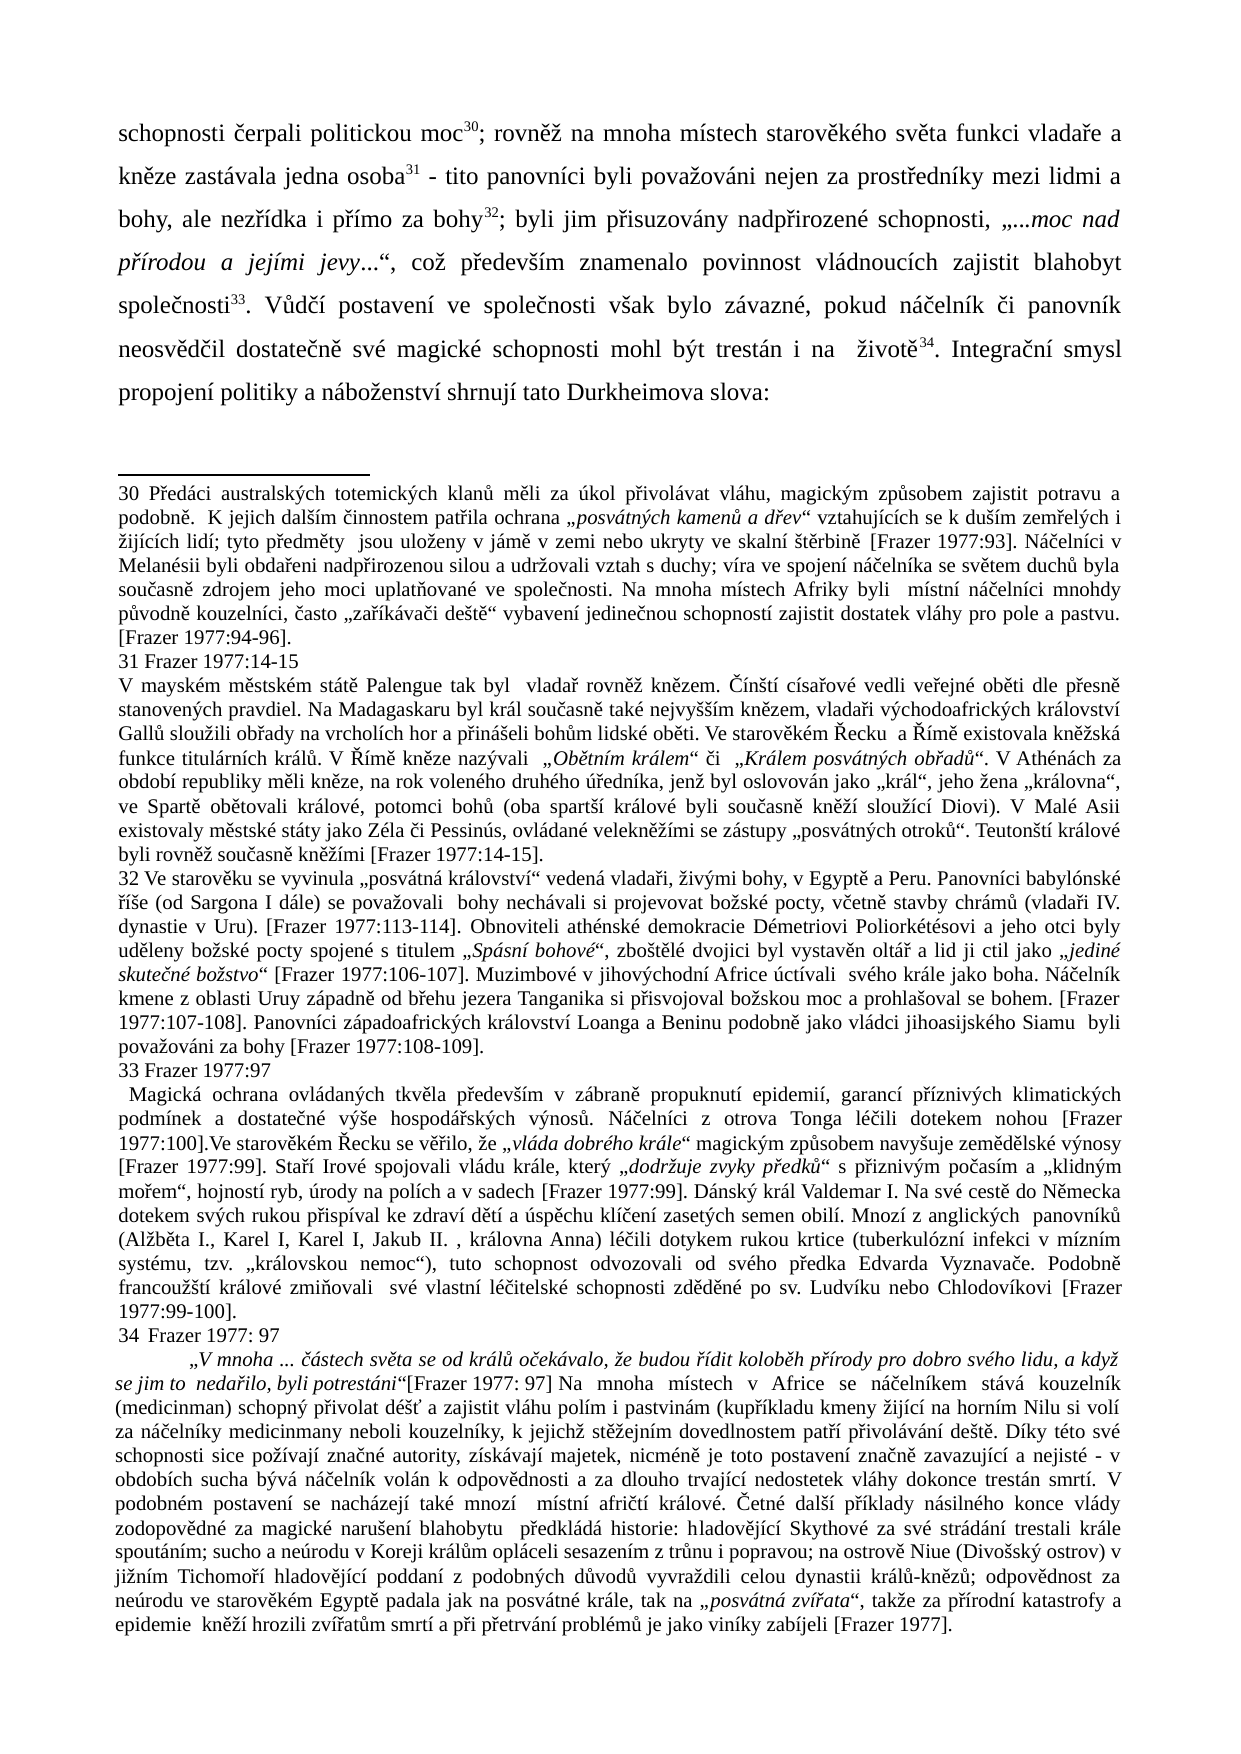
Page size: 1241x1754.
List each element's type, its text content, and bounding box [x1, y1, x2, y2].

text Magická ochrana ovládaných tkvěla především v zábraně propuknutí epidemií, garancí příznivých klimatických podmínek a dostatečné výše hospodářských výnosů. Náčelníci z otrova Tonga léčili dotekem nohou [Frazer 1977:100].Ve starověkém Řecku se věřilo, že „vláda dobrého krále“ magickým způsobem navyšuje zemědělské výnosy [Frazer 1977:99]. Staří Irové spojovali vládu krále, který „dodržuje zvyky předků“ s přiznivým počasím a „klidným mořem“, hojností ryb, úrody na polích a v sadech [Frazer 1977:99]. Dánský král Valdemar I. Na své cestě do Německa dotekem svých rukou přispíval ke zdraví dětí a úspěchu klíčení zasetých semen obilí. Mnozí z anglických panovníků (Alžběta I., Karel I, Karel I, Jakub II. , královna Anna) léčili dotykem rukou krtice (tuberkulózní infekci v mízním systému, tzv. „královskou nemoc“), tuto schopnost odvozovali od svého předka Edvarda Vyznavače. Podobně francoužští králové zmiňovali své vlastní léčitelské schopnosti zděděné po sv. Ludvíku nebo Chlodovíkovi [Frazer 1977:99-100]. [118, 1082, 1122, 1323]
text Frazer 1977: 97 [118, 1323, 1122, 1347]
text V mayském městském státě Palengue tak byl vladař rovněž knězem. Čínští císařové vedli veřejné oběti dle přesně stanovených pravdiel. Na Madagaskaru byl král současně také nejvyšším knězem, vladaři východoafrických království Gallů sloužili obřady na vrcholích hor a přinášeli bohům lidské oběti. Ve starověkém Řecku a Římě existovala kněžská funkce titulárních králů. V Římě kněze nazývali „Obětním králem“ či „Králem posvátných obřadů“. V Athénách za období republiky měli kněze, na rok voleného druhého úředníka, jenž byl oslovován jako „král“, jeho žena „královna“, ve Spartě obětovali králové, potomci bohů (oba spartší králové byli současně kněží sloužící Diovi). V Malé Asii existovaly městské státy jako Zéla či Pessinús, ovládané velekněžími se zástupy „posvátných otroků“. Teutonští králové byli rovněž současně kněžími [Frazer 1977:14-15]. [118, 673, 1122, 866]
text Frazer 1977:14-15 [118, 649, 1122, 673]
text Ve starověku se vyvinula „posvátná království“ vedená vladaři, živými bohy, v Egyptě a Peru. Panovníci babylónské říše (od Sargona I dále) se považovali bohy nechávali si projevovat božské pocty, včetně stavby chrámů (vladaři IV. dynastie v Uru). [Frazer 1977:113-114]. Obnoviteli athénské demokracie Démetriovi Poliorkétésovi a jeho otci byly uděleny božské pocty spojené s titulem „Spásní bohové“, zboštělé dvojici byl vystavěn oltář a lid ji ctil jako „jediné skutečné božstvo“ [Frazer 1977:106-107]. Muzimbové v jihovýchodní Africe úctívali svého krále jako boha. Náčelník kmene z oblasti Uruy západně od břehu jezera Tanganika si přisvojoval božskou moc a prohlašoval se bohem. [Frazer 1977:107-108]. Panovníci západoafrických království Loanga a Beninu podobně jako vládci jihoasijského Siamu byli považováni za bohy [Frazer 1977:108-109]. [118, 866, 1122, 1058]
text Frazer 1977:97 [118, 1058, 1122, 1082]
text „V mnoha ... částech světa se od králů očekávalo, že budou řídit koloběh přírody pro dobro svého lidu, a když se jim to nedařilo, byli potrestáni“[Frazer 1977: 97] Na mnoha místech v Africe se náčelníkem stává kouzelník (medicinman) schopný přivolat déšť a zajistit vláhu polím i pastvinám (kupříkladu kmeny žijící na horním Nilu si volí za náčelníky medicinmany neboli kouzelníky, k jejichž stěžejním dovedlnostem patří přivolávání deště. Díky této své schopnosti sice požívají značné autority, získávají majetek, nicméně je toto postavení značně zavazující a nejisté - v obdobích sucha bývá náčelník volán k odpovědnosti a za dlouho trvající nedostetek vláhy dokonce trestán smrtí. V podobném postavení se nacházejí také mnozí místní afričtí králové. Četné další příklady násilného konce vlády zodopovědné za magické narušení blahobytu předkládá historie: hladovějící Skythové za své strádání trestali krále spoutáním; sucho a neúrodu v Koreji králům opláceli sesazením z trůnu i popravou; na ostrově Niue (Divošský ostrov) v jižním Tichomoří hladovějící poddaní z podobných důvodů vyvraždili celou dynastii králů-knězů; odpovědnost za neúrodu ve starověkém Egyptě padala jak na posvátné krále, tak na „posvátná zvířata“, takže za přírodní katastrofy a epidemie kněží hrozili zvířatům smrtí a při přetrvání problémů je jako viníky zabíjeli [Frazer 1977]. [115, 1347, 1122, 1636]
text schopnosti čerpali politickou moc; rovněž na mnoha místech starověkého světa funkci vladaře a kněze zastávala jedna osoba - tito panovníci byli považováni nejen za prostředníky mezi lidmi a bohy, ale nezřídka i přímo za bohy; byli jim přisuzovány nadpřirozené schopnosti, „...moc nad přírodou a jejími jevy...“, což především znamenalo povinnost vládnoucích zajistit blahobyt společnosti. Vůdčí postavení ve společnosti však bylo závazné, pokud náčelník či panovník neosvědčil dostatečně své magické schopnosti mohl být trestán i na životě. Integrační smysl propojení politiky a náboženství shrnují tato Durkheimova slova: [118, 118, 1122, 406]
text Předáci australských totemických klanů měli za úkol přivolávat vláhu, magickým způsobem zajistit potravu a podobně. K jejich dalším činnostem patřila ochrana „posvátných kamenů a dřev“ vztahujících se k duším zemřelých i žijících lidí; tyto předměty jsou uloženy v jámě v zemi nebo ukryty ve skalní štěrbině [Frazer 1977:93]. Náčelníci v Melanésii byli obdařeni nadpřirozenou silou a udržovali vztah s duchy; víra ve spojení náčelníka se světem duchů byla současně zdrojem jeho moci uplatňované ve společnosti. Na mnoha místech Afriky byli místní náčelníci mnohdy původně kouzelníci, často „zaříkávači deště“ vybavení jedinečnou schopností zajistit dostatek vláhy pro pole a pastvu. [Frazer 1977:94-96]. [118, 481, 1122, 649]
